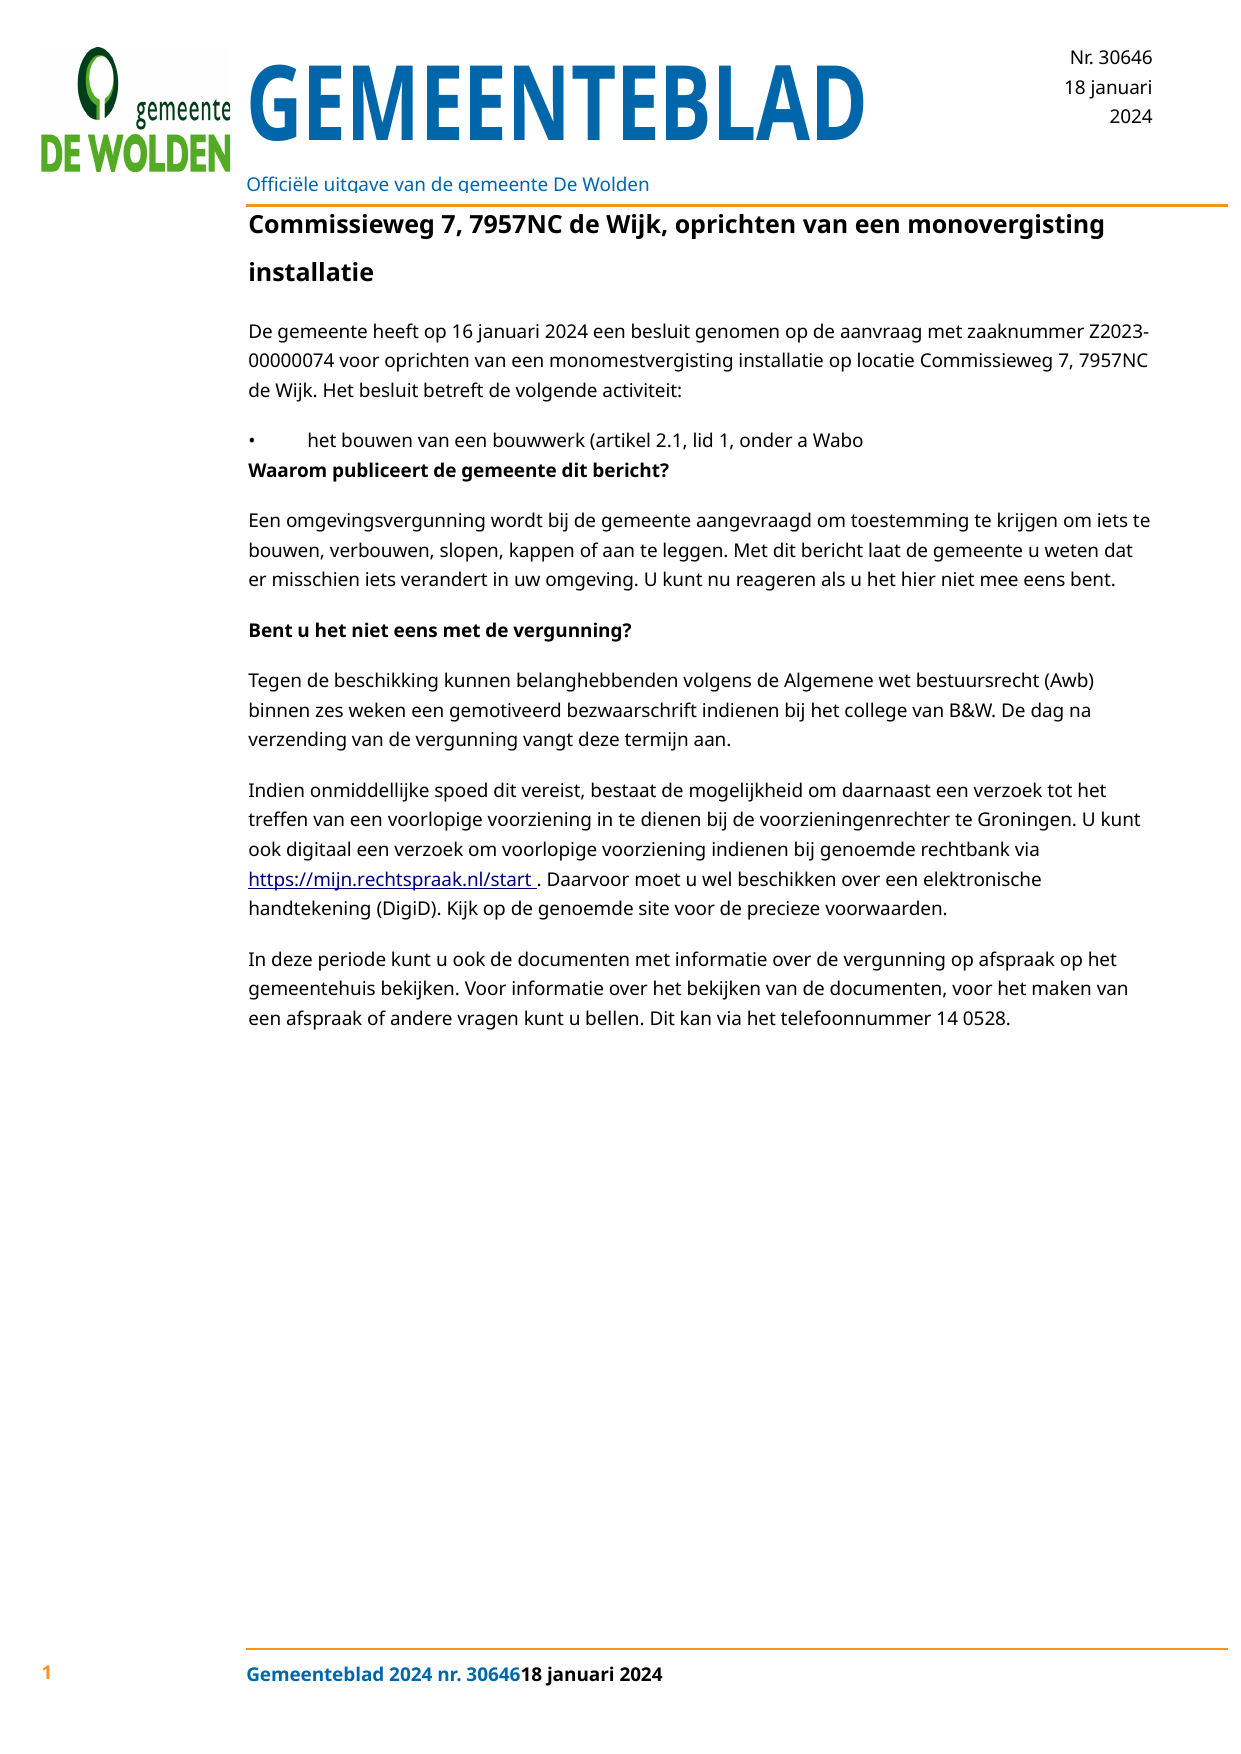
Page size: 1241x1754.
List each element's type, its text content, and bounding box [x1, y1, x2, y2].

text Waarom publiceert de gemeente dit bericht? [248, 457, 1152, 483]
picture [41, 47, 231, 172]
text In deze periode kunt u ook de documenten met informatie over de vergunning op afspraak op het gemeentehuis bekijken. Voor informatie over het bekijken van de documenten, voor het maken van een afspraak of andere vragen kunt u bellen. Dit kan via het telefoonnummer 14 0528. [248, 946, 1152, 1031]
text De gemeente heeft op 16 januari 2024 een besluit genomen op de aanvraag met zaaknummer Z2023-00000074 voor oprichten van een monomestvergisting installatie op locatie Commissieweg 7, 7957NC de Wijk. Het besluit betreft de volgende activiteit: [248, 318, 1152, 403]
text Een omgevingsvergunning wordt bij de gemeente aangevraagd om toestemming te krijgen om iets te bouwen, verbouwen, slopen, kappen of aan te leggen. Met dit bericht laat de gemeente u weten dat er misschien iets verandert in uw omgeving. U kunt nu reageren als u het hier niet mee eens bent. [248, 507, 1152, 592]
list het bouwen van een bouwwerk (artikel 2.1, lid 1, onder a Wabo [248, 427, 1152, 453]
text Commissieweg 7, 7957NC de Wijk, oprichten van een monovergisting installatie [248, 207, 1152, 288]
text Bent u het niet eens met de vergunning? [248, 617, 1152, 643]
text Indien onmiddellijke spoed dit vereist, bestaat de mogelijkheid om daarnaast een verzoek tot het treffen van een voorlopige voorziening in te dienen bij de voorzieningenrechter te Groningen. U kunt ook digitaal een verzoek om voorlopige voorziening indienen bij genoemde rechtbank via https://mijn.rechtspraak.nl/start . Daarvoor moet u wel beschikken over een elektronische handtekening (DigiD). Kijk op de genoemde site voor de precieze voorwaarden. [248, 777, 1152, 921]
text Tegen de beschikking kunnen belanghebbenden volgens de Algemene wet bestuursrecht (Awb) binnen zes weken een gemotiveerd bezwaarschrift indienen bij het college van B&W. De dag na verzending van de vergunning vangt deze termijn aan. [248, 667, 1152, 752]
